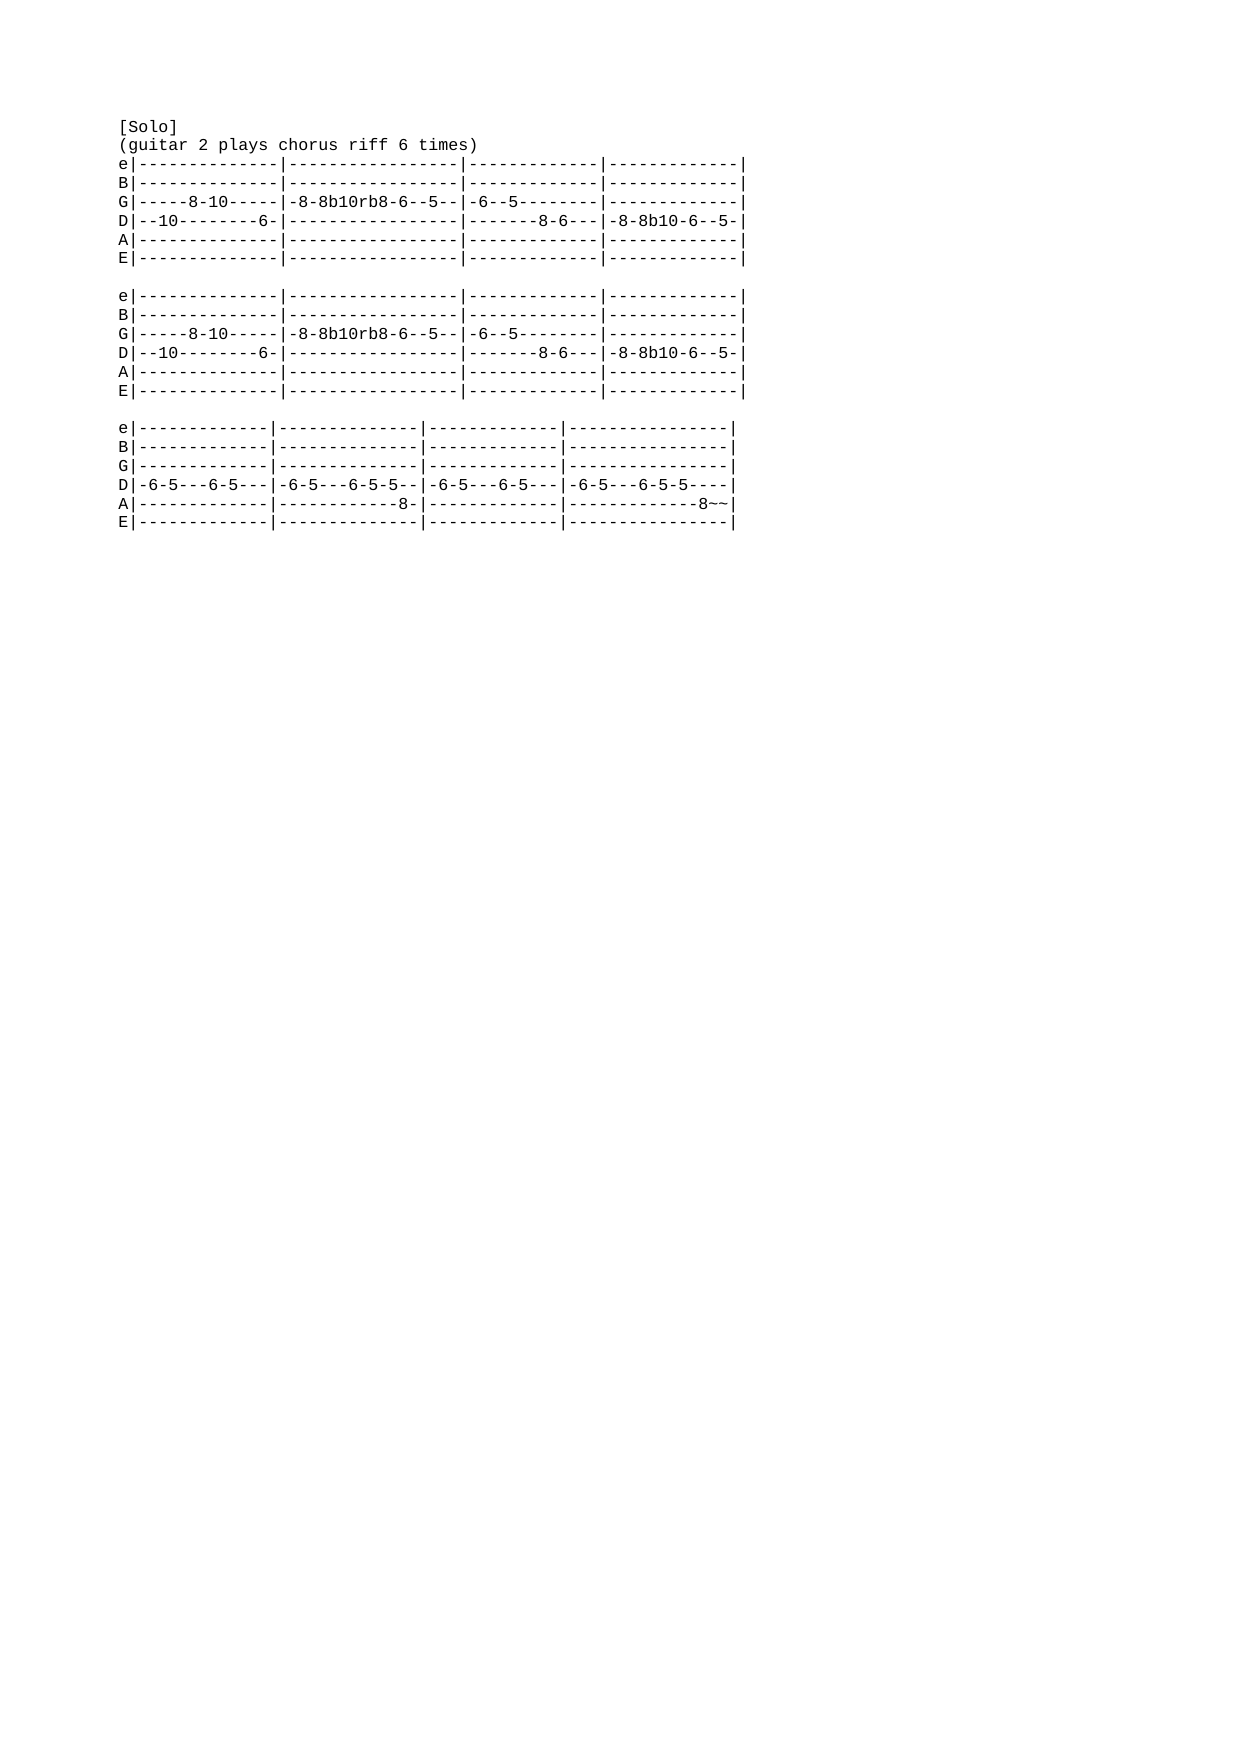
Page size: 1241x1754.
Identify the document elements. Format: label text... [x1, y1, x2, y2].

text E|-------------|--------------|-------------|----------------| [118, 514, 1122, 533]
text E|--------------|-----------------|-------------|-------------| [118, 250, 1122, 269]
text A|--------------|-----------------|-------------|-------------| [118, 363, 1122, 382]
text [Solo] [118, 118, 1122, 137]
text B|--------------|-----------------|-------------|-------------| [118, 175, 1122, 193]
text E|--------------|-----------------|-------------|-------------| [118, 382, 1122, 401]
text G|-----8-10-----|-8-8b10rb8-6--5--|-6--5--------|-------------| [118, 193, 1122, 212]
text e|--------------|-----------------|-------------|-------------| [118, 288, 1122, 307]
text G|-------------|--------------|-------------|----------------| [118, 457, 1122, 476]
text D|-6-5---6-5---|-6-5---6-5-5--|-6-5---6-5---|-6-5---6-5-5----| [118, 476, 1122, 495]
text B|--------------|-----------------|-------------|-------------| [118, 307, 1122, 326]
text A|-------------|------------8-|-------------|-------------8~~| [118, 495, 1122, 514]
text D|--10--------6-|-----------------|-------8-6---|-8-8b10-6--5-| [118, 212, 1122, 231]
text D|--10--------6-|-----------------|-------8-6---|-8-8b10-6--5-| [118, 344, 1122, 363]
text G|-----8-10-----|-8-8b10rb8-6--5--|-6--5--------|-------------| [118, 326, 1122, 344]
text e|--------------|-----------------|-------------|-------------| [118, 156, 1122, 175]
text A|--------------|-----------------|-------------|-------------| [118, 231, 1122, 250]
text B|-------------|--------------|-------------|----------------| [118, 439, 1122, 457]
text e|-------------|--------------|-------------|----------------| [118, 420, 1122, 439]
text (guitar 2 plays chorus riff 6 times) [118, 137, 1122, 156]
